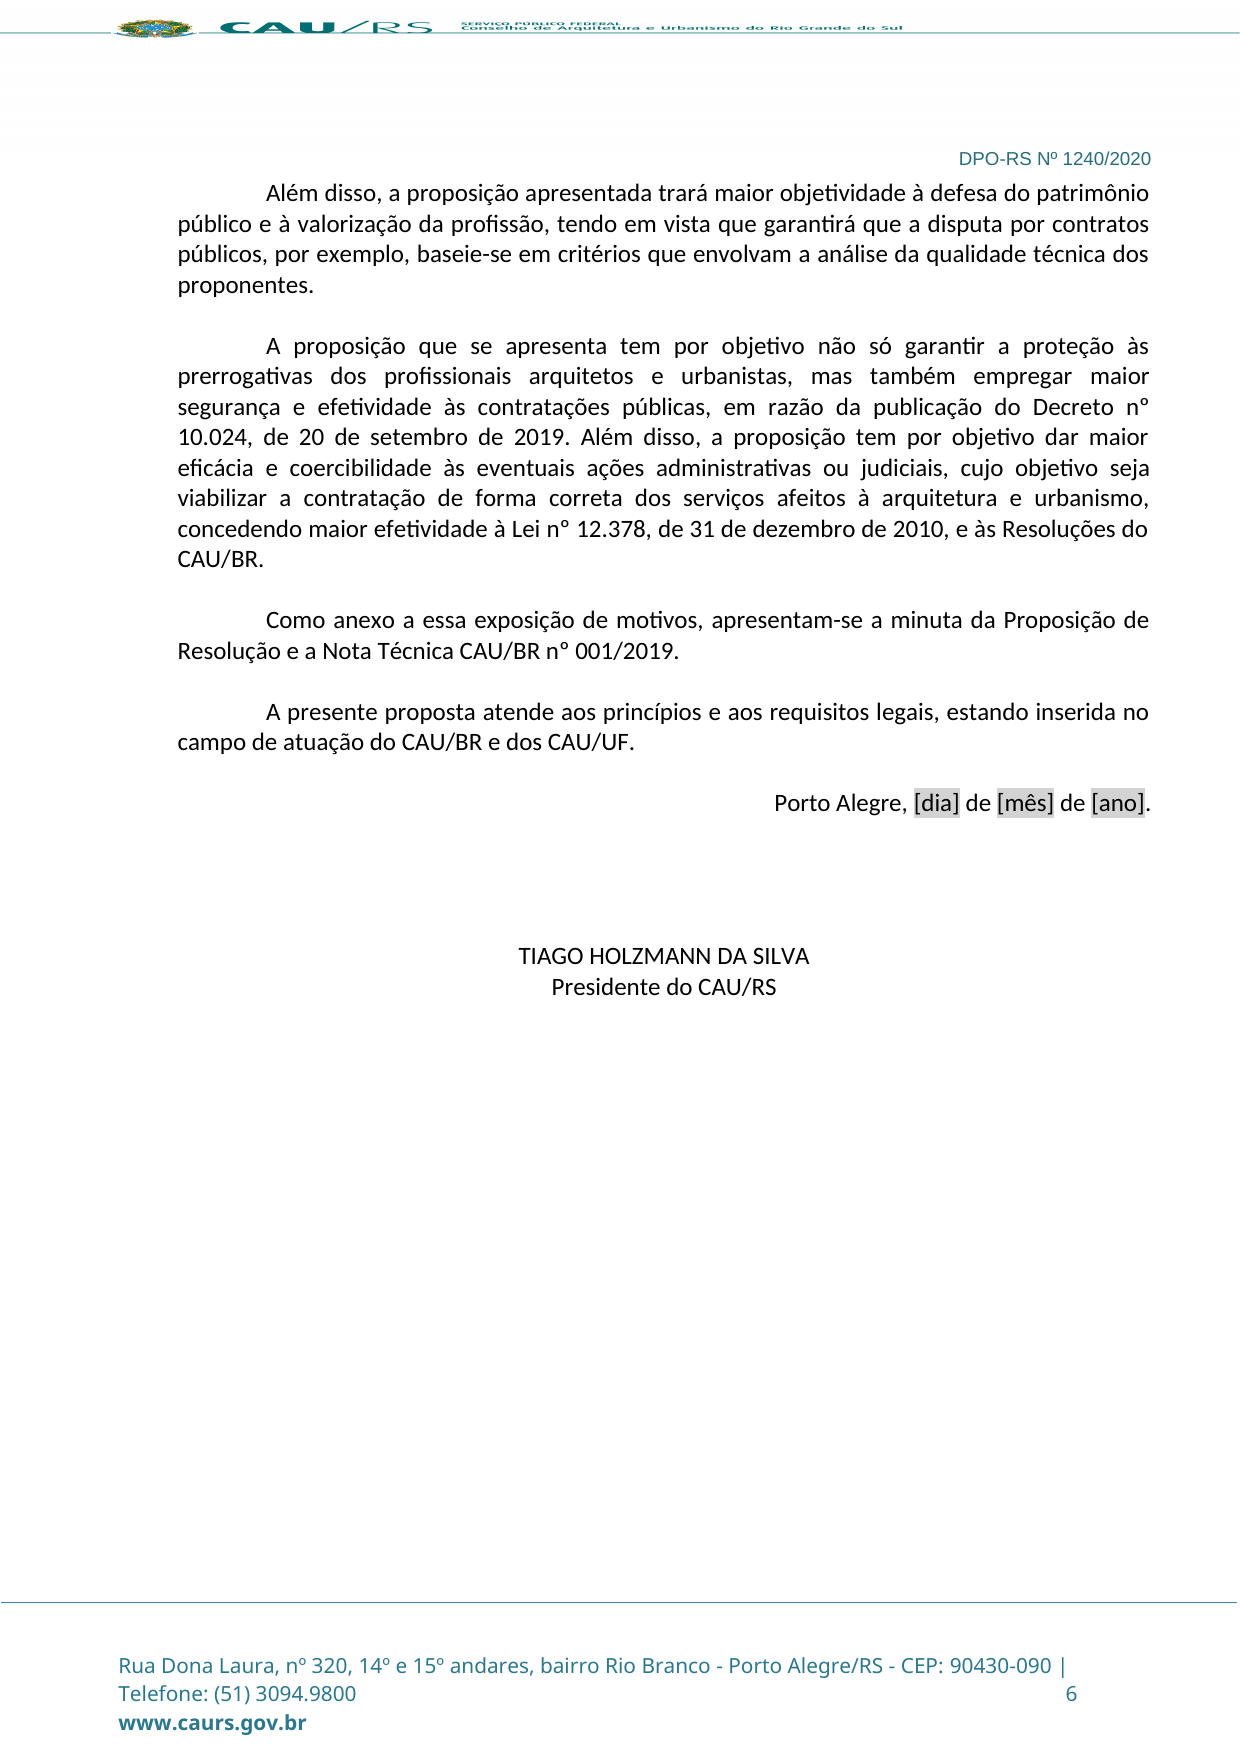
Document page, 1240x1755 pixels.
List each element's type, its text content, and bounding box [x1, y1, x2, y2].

text Além disso, a proposição apresentada trará maior objetividade à defesa do patrimônio público e à valorização da profissão, tendo em vista que garantirá que a disputa por contratos públicos, por exemplo, baseie-se em critérios que envolvam a análise da qualidade técnica dos proponentes. [177, 177, 1151, 299]
text Como anexo a essa exposição de motivos, apresentam-se a minuta da Proposição de Resolução e a Nota Técnica CAU/BR nº 001/2019. [177, 604, 1151, 666]
text A presente proposta atende aos princípios e aos requisitos legais, estando inserida no campo de atuação do CAU/BR e dos CAU/UF. [177, 696, 1151, 757]
text TIAGO HOLZMANN DA SILVA [177, 940, 1151, 971]
text Presidente do CAU/RS [177, 971, 1151, 1001]
text A proposição que se apresenta tem por objetivo não só garantir a proteção às prerrogativas dos profissionais arquitetos e urbanistas, mas também empregar maior segurança e efetividade às contratações públicas, em razão da publicação do Decreto nº 10.024, de 20 de setembro de 2019. Além disso, a proposição tem por objetivo dar maior eficácia e coercibilidade às eventuais ações administrativas ou judiciais, cujo objetivo seja viabilizar a contratação de forma correta dos serviços afeitos à arquitetura e urbanismo, concedendo maior efetividade à Lei nº 12.378, de 31 de dezembro de 2010, e às Resoluções do CAU/BR. [177, 330, 1151, 574]
text Porto Alegre, [dia] de [mês] de [ano]. [177, 788, 1151, 818]
